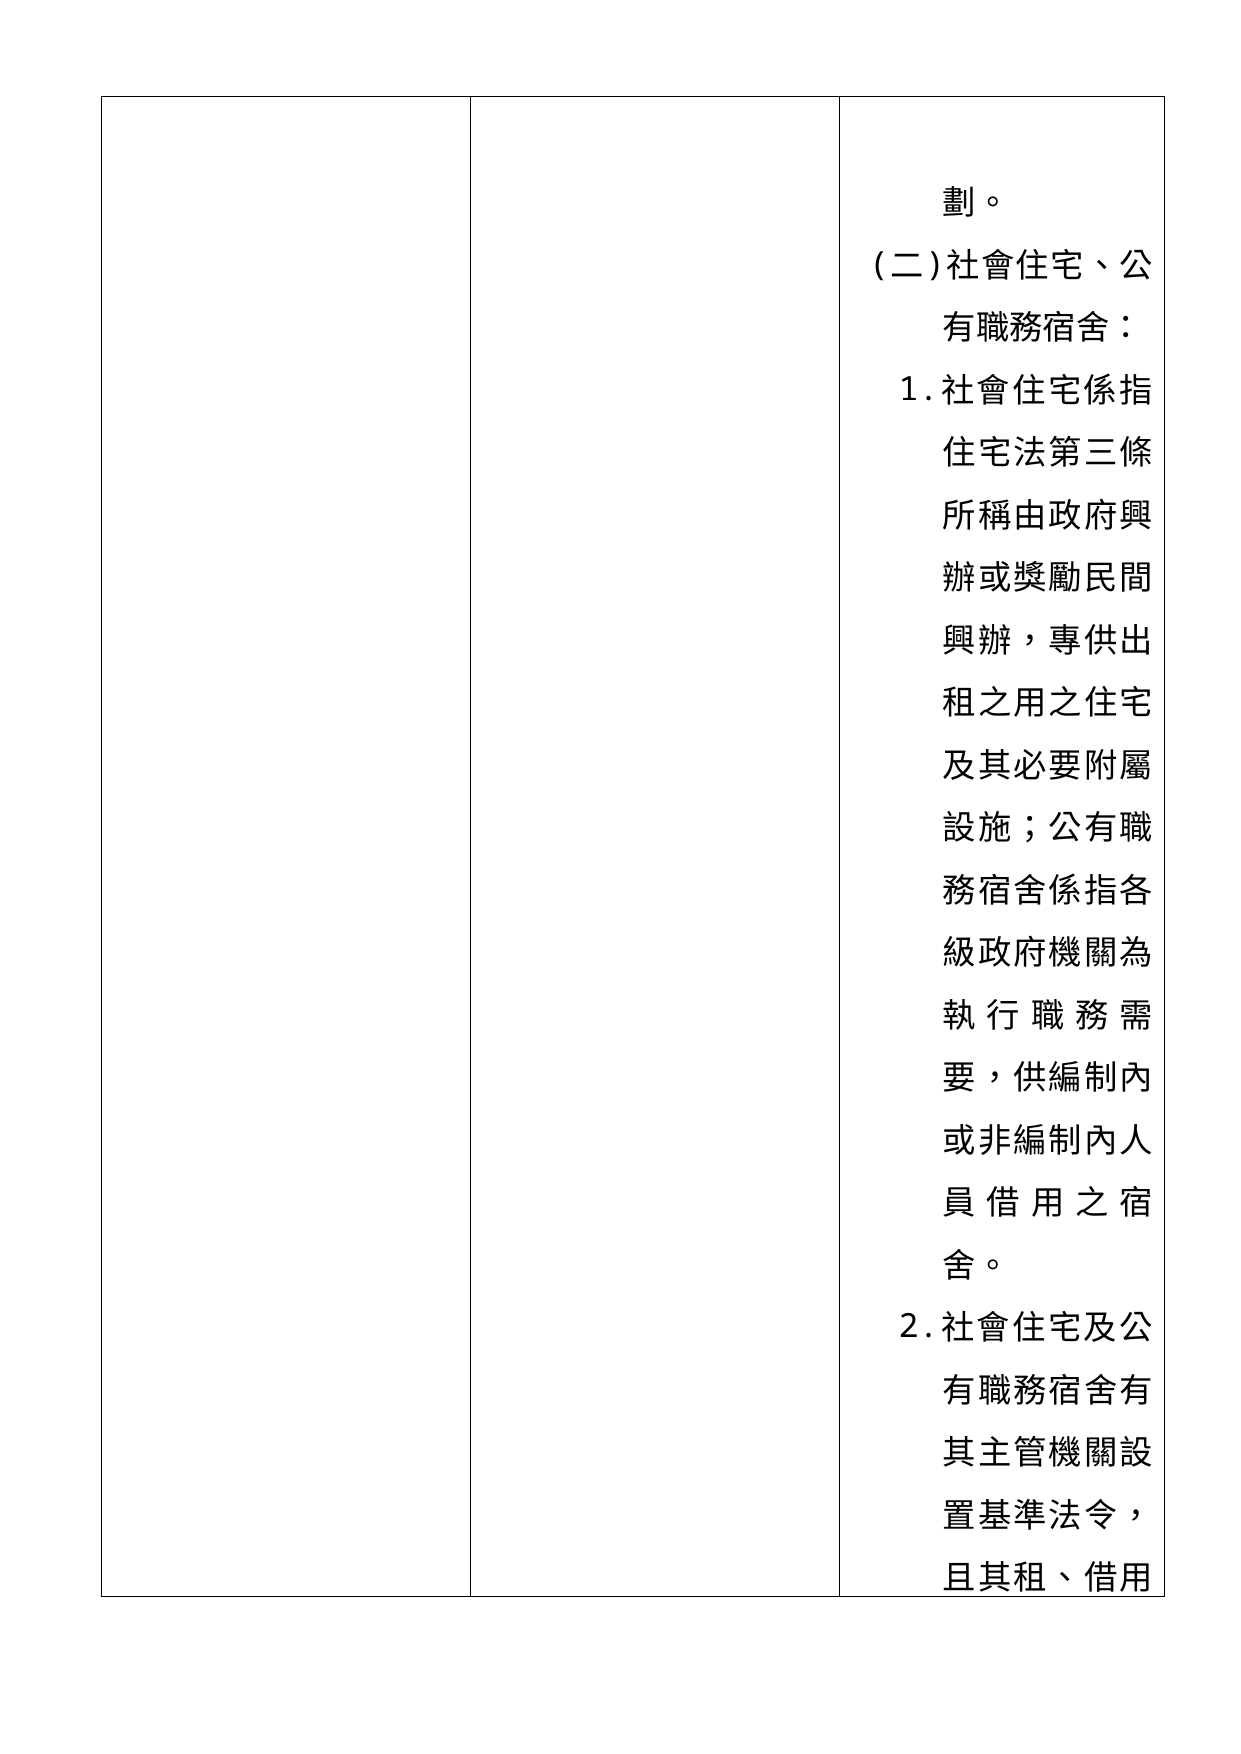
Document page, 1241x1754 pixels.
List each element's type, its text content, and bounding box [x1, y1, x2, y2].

table_cell 配合第二條規定修正「主管機關」等文字。 都市更新條例第三十條之條次已修正為第五十一條，爰修正相關文字。 本市實務上檢核權利變換最小分配面積單元基準時，係依權利變換後應分配之建築物登記總面積扣除雨遮、露臺及陽台面積後，是否符合不小於四十六平方公尺面積來進行檢核，並非依個案及相關考量因素訂定最小分配面積單元基準，且現行條文第二項內涵，即為前述最小分配面積單元基準之認定方式，爰將現條文第一項及第二項文字，合併為修正條文本文，以茲明確。 訂定最小分配面積單元基準，除依都市更新條例第五十一條規定執行共同負擔折價抵付機制，認定不能參與都市更新者外，亦關注市民更新後居住水準，維持住宅使用基礎之室內空間。 現行條文除整宅外，全市都市更新案一體適用不小於四十六平方公尺之規定，經檢討確實遇部分特殊情況時，有缺乏規劃設計彈性之情形，爰就下列情形予以彈性放寬： (一)實施者分配之建築物係本市都市更新處九十三年四月十五日北市都新事字第０九三三００四二七００號函釋且執行有案，實施者獲配部分非屬原住戶所有，尊重市場機制作適當規劃。 (二)社會住宅、公有職務宿舍： 1.社會住宅係指住宅法第三條所稱由政府興辦或獎勵民間興辦，專供出租之用之住宅及其必要附屬設施；公有職務宿舍係指各級政府機關為執行職務需要，供編制內或非編制內人員借用之宿舍。 2.社會住宅及公有職務宿舍有其主管機關設置基準法令，且其租、借用行為非屬長期居住，爰與自用住宅區別。 (三)分配之建築物作商業使用： 1.商業使用空間非屬本條立法原意保障之對象，考量原所有權人或他項權利人分回一樓店面空間有限，以及商用不動產使用效益，故有賦予彈性設計必要。 2.商業使用之使用組別依臺北市土地使用分區管制自治條例予以認定，並由市政府公告之。 (四)原建築物登記總面積小於四十六平方公尺： 1.原持有小面積房地之所有權人經共同負擔折價抵付後，其應分配價值未能負擔更新後室內不小於四十六平方公尺之建築單元而成為不能參與都市更新者，應予避免。為擴大原持有小面積房地之所有權人參與都市更新機會，另賦予設計彈性，以都市更新事業計畫報核日之合法建築物登記總面積規範最小限度。 2.本款檢核方式係以建築物建號登記總面積為準，不因該建號所有權人多寡而異，此係避免居住空間細分；又檢核標的為建築物建號總面積，不因更新期間所有權或他項權利異動而失其適用但書之權利。 依行政院現行法制作業體例，法規款次應於數字右方加具頓號，再接續規定內容，爰修正各款次之標點符號。 [840, 97, 1164, 1596]
table_cell [471, 97, 839, 1596]
table_cell [102, 97, 470, 1596]
